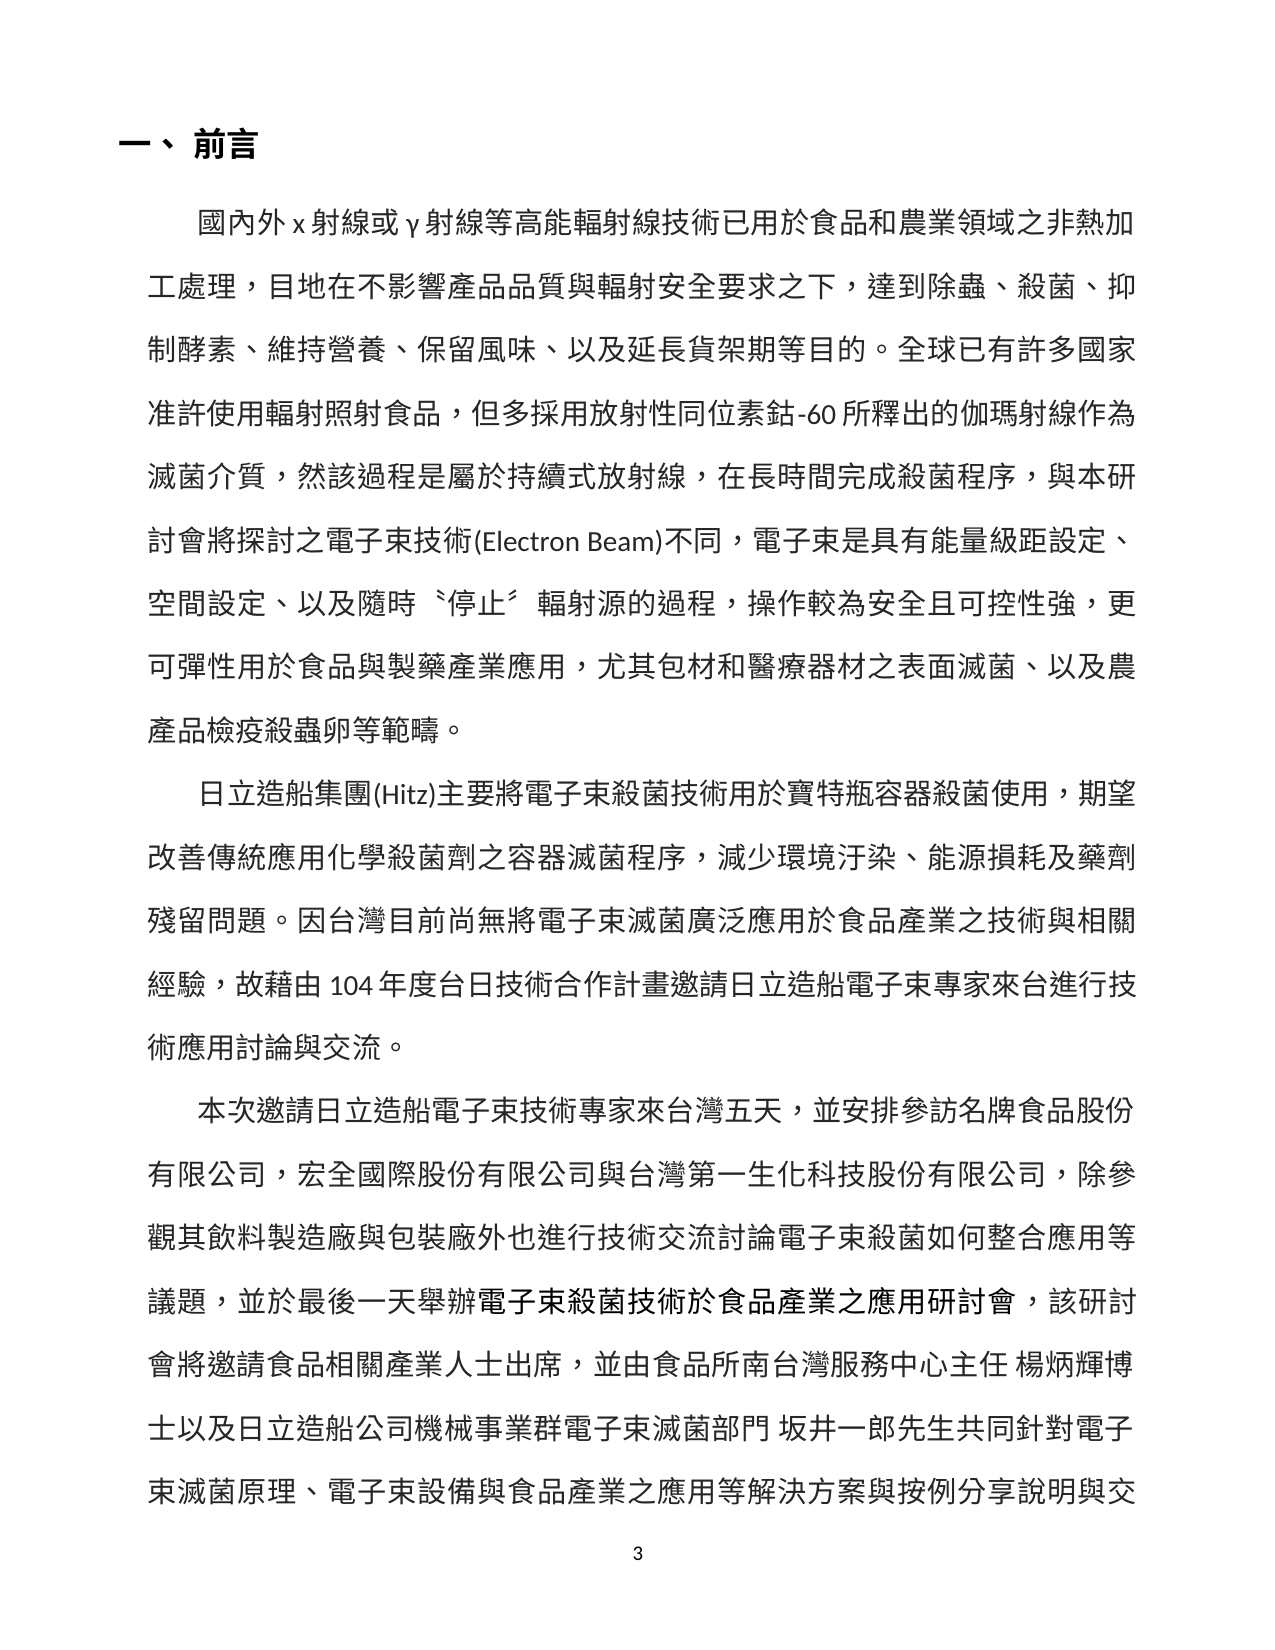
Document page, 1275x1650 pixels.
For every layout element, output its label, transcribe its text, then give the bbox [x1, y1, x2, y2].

text 國內外x射線或γ射線等高能輻射線技術已用於食品和農業領域之非熱加工處理，目地在不影響產品品質與輻射安全要求之下，達到除蟲、殺菌、抑制酵素、維持營養、保留風味、以及延長貨架期等目的。全球已有許多國家准許使用輻射照射食品，但多採用放射性同位素鈷-60所釋出的伽瑪射線作為滅菌介質，然該過程是屬於持續式放射線，在長時間完成殺菌程序，與本研討會將探討之電子束技術(Electron Beam)不同，電子束是具有能量級距設定、空間設定、以及隨時〝停止〞輻射源的過程，操作較為安全且可控性強，更可彈性用於食品與製藥產業應用，尤其包材和醫療器材之表面滅菌、以及農產品檢疫殺蟲卵等範疇。 [148, 200, 1137, 750]
text 本次邀請日立造船電子束技術專家來台灣五天，並安排參訪名牌食品股份有限公司，宏全國際股份有限公司與台灣第一生化科技股份有限公司，除參觀其飲料製造廠與包裝廠外也進行技術交流討論電子束殺菌如何整合應用等議題，並於最後一天舉辦電子束殺菌技術於食品產業之應用研討會，該研討會將邀請食品相關產業人士出席，並由食品所南台灣服務中心主任 楊炳輝博士以及日立造船公司機械事業群電子束滅菌部門 坂井一郎先生共同針對電子束滅菌原理、電子束設備與食品產業之應用等解決方案與按例分享說明與交 [148, 1088, 1137, 1511]
text 日立造船集團(Hitz)主要將電子束殺菌技術用於寶特瓶容器殺菌使用，期望改善傳統應用化學殺菌劑之容器滅菌程序，減少環境汙染、能源損耗及藥劑殘留問題。因台灣目前尚無將電子束滅菌廣泛應用於食品產業之技術與相關經驗，故藉由104年度台日技術合作計畫邀請日立造船電子束專家來台進行技術應用討論與交流。 [148, 771, 1137, 1067]
list 前言 [118, 118, 1157, 166]
